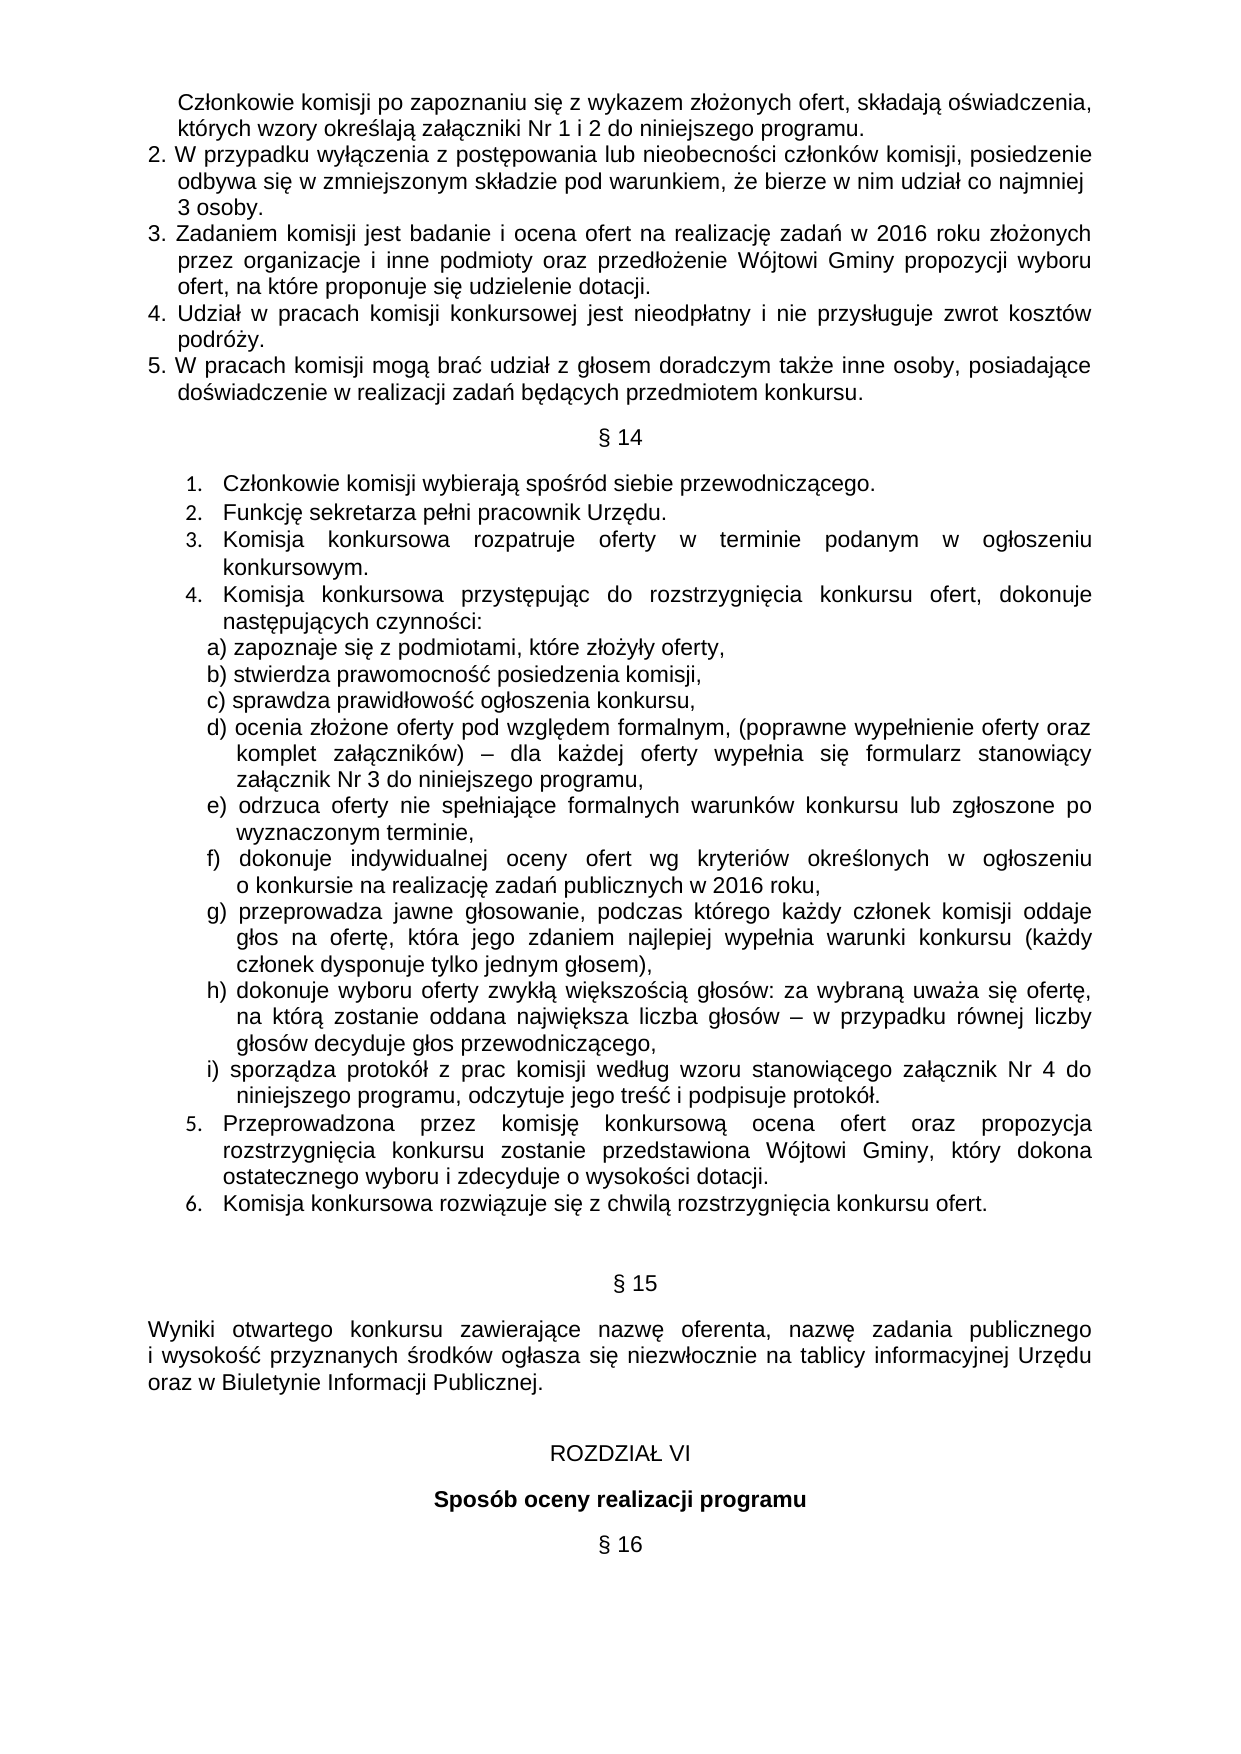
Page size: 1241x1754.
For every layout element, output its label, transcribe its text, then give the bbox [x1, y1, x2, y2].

text c) sprawdza prawidłowość ogłoszenia konkursu, [207, 687, 1093, 713]
text § 16 [148, 1531, 1093, 1558]
text f) dokonuje indywidualnej oceny ofert wg kryteriów określonych w ogłoszeniu o konkursie na realizację zadań publicznych w 2016 roku, [207, 845, 1093, 898]
text d) ocenia złożone oferty pod względem formalnym, (poprawne wypełnienie oferty oraz komplet załączników) – dla każdej oferty wypełnia się formularz stanowiący załącznik Nr 3 do niniejszego programu, [207, 713, 1093, 792]
text Wyniki otwartego konkursu zawierające nazwę oferenta, nazwę zadania publicznego i wysokość przyznanych środków ogłasza się niezwłocznie na tablicy informacyjnej Urzędu oraz w Biuletynie Informacji Publicznej. [148, 1316, 1093, 1395]
text a) zapoznaje się z podmiotami, które złożyły oferty, [207, 634, 1093, 661]
text Członkowie komisji po zapoznaniu się z wykazem złożonych ofert, składają oświadczenia, których wzory określają załączniki Nr 1 i 2 do niniejszego programu. [148, 89, 1093, 141]
text g) przeprowadza jawne głosowanie, podczas którego każdy członek komisji oddaje głos na ofertę, która jego zdaniem najlepiej wypełnia warunki konkursu (każdy członek dysponuje tylko jednym głosem), [207, 898, 1093, 977]
list Przeprowadzona przez komisję konkursową ocena ofert oraz propozycja rozstrzygnięcia konkursu zostanie przedstawiona Wójtowi Gminy, który dokona ostatecznego wyboru i zdecyduje o wysokości dotacji. [185, 1109, 1093, 1189]
list Funkcję sekretarza pełni pracownik Urzędu. [185, 498, 1093, 526]
text 5. W pracach komisji mogą brać udział z głosem doradczym także inne osoby, posiadające doświadczenie w realizacji zadań będących przedmiotem konkursu. [148, 352, 1093, 405]
list Komisja konkursowa rozpatruje oferty w terminie podanym w ogłoszeniu konkursowym. [185, 526, 1093, 580]
text 3. Zadaniem komisji jest badanie i ocena ofert na realizację zadań w 2016 roku złożonych przez organizacje i inne podmioty oraz przedłożenie Wójtowi Gminy propozycji wyboru ofert, na które proponuje się udzielenie dotacji. [148, 220, 1093, 299]
text h) dokonuje wyboru oferty zwykłą większością głosów: za wybraną uważa się ofertę, na którą zostanie oddana największa liczba głosów – w przypadku równej liczby głosów decyduje głos przewodniczącego, [207, 977, 1093, 1056]
text e) odrzuca oferty nie spełniające formalnych warunków konkursu lub zgłoszone po wyznaczonym terminie, [207, 792, 1093, 845]
text Sposób oceny realizacji programu [148, 1486, 1093, 1512]
text i) sporządza protokół z prac komisji według wzoru stanowiącego załącznik Nr 4 do niniejszego programu, odczytuje jego treść i podpisuje protokół. [207, 1056, 1093, 1109]
text 4. Udział w pracach komisji konkursowej jest nieodpłatny i nie przysługuje zwrot kosztów podróży. [148, 299, 1093, 352]
text 2. W przypadku wyłączenia z postępowania lub nieobecności członków komisji, posiedzenie odbywa się w zmniejszonym składzie pod warunkiem, że bierze w nim udział co najmniej 3 osoby. [148, 141, 1093, 220]
list Komisja konkursowa przystępując do rozstrzygnięcia konkursu ofert, dokonuje następujących czynności: [185, 580, 1093, 634]
text b) stwierdza prawomocność posiedzenia komisji, [207, 661, 1093, 687]
text § 14 [148, 424, 1093, 450]
text ROZDZIAŁ VI [148, 1440, 1093, 1467]
list Komisja konkursowa rozwiązuje się z chwilą rozstrzygnięcia konkursu ofert. [185, 1189, 1093, 1217]
list Członkowie komisji wybierają spośród siebie przewodniczącego. [185, 469, 1093, 498]
text § 15 [177, 1270, 1093, 1297]
